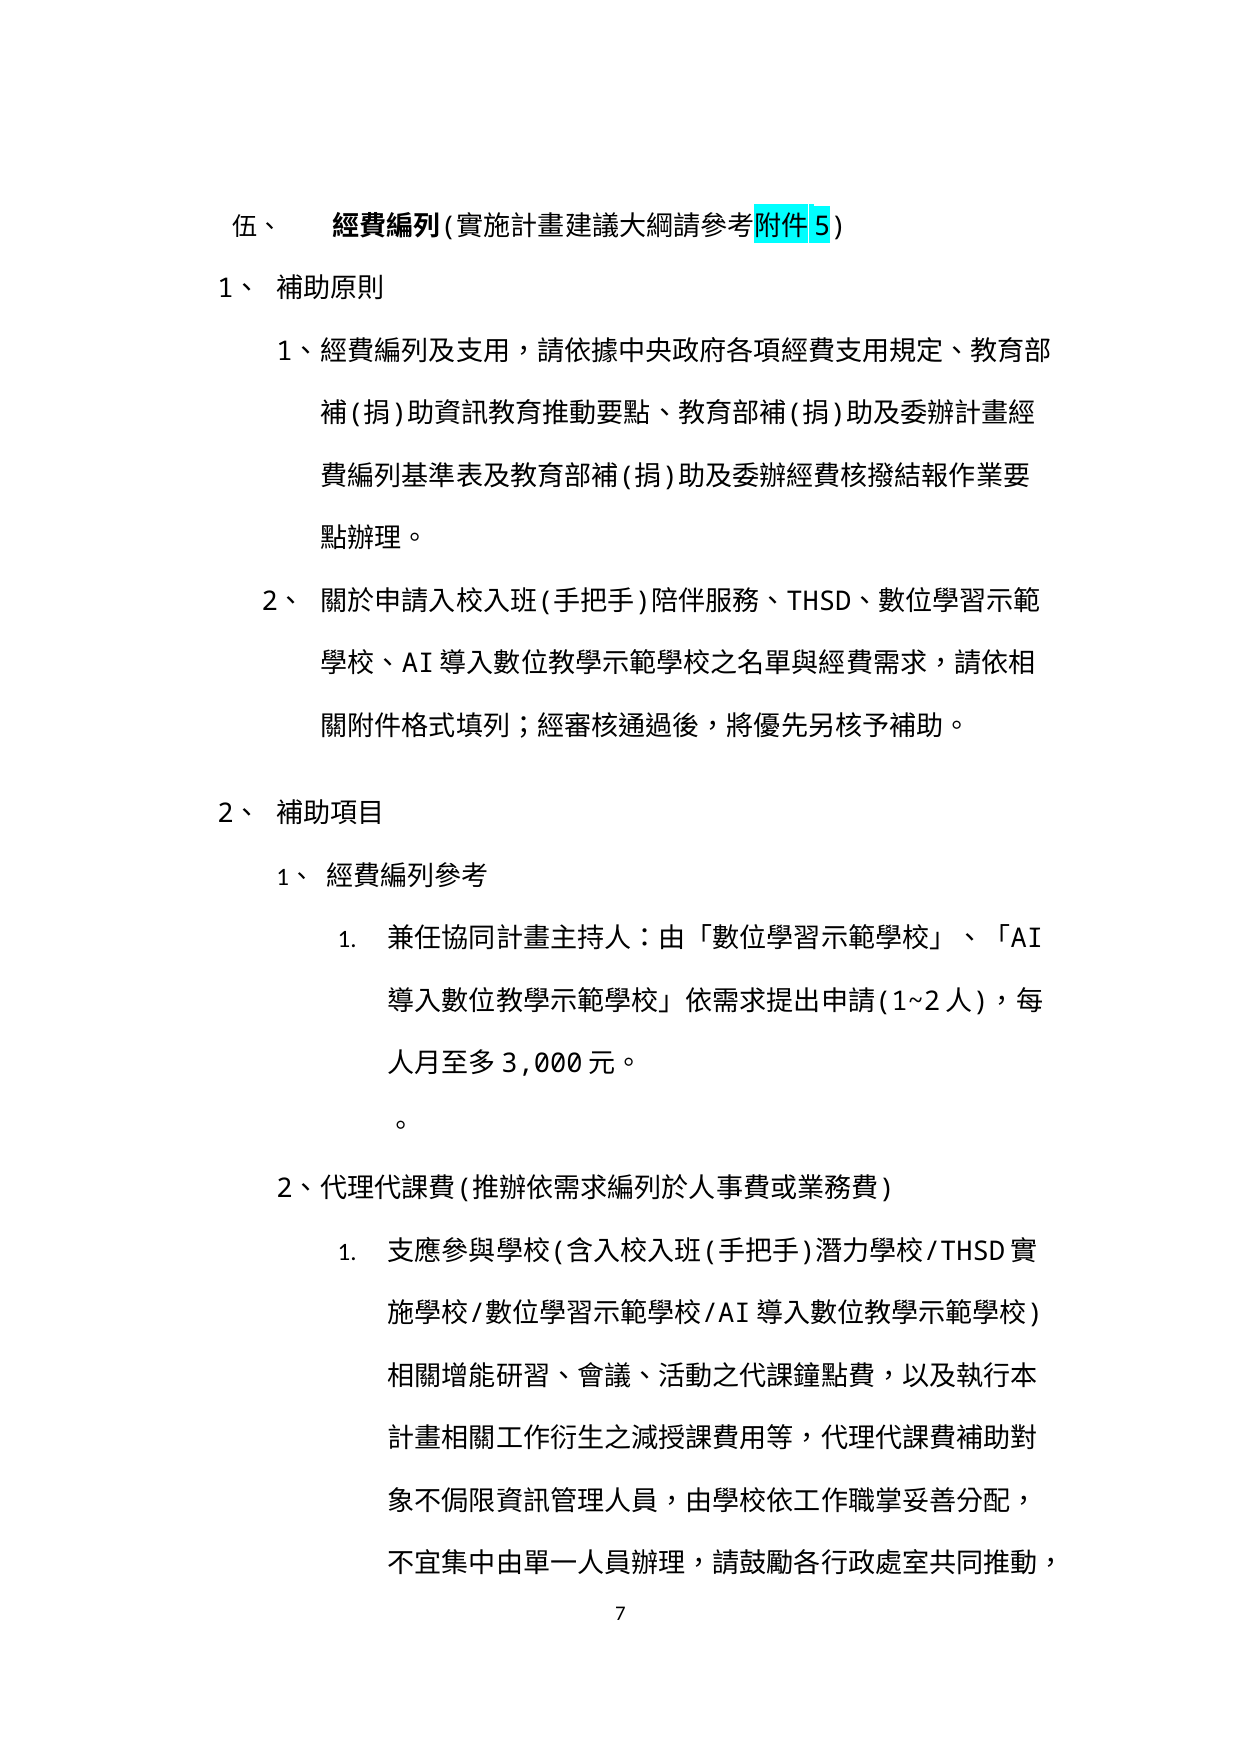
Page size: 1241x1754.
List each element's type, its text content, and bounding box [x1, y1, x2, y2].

list 兼任協同計畫主持人：由「數位學習示範學校」、「AI導入數位教學示範學校」依需求提出申請(1~2人)，每人月至多3,000元。 [337, 894, 1053, 1082]
list 代理代課費(推辦依需求編列於人事費或業務費) [276, 1144, 1053, 1207]
list 支應參與學校(含入校入班(手把手)潛力學校/THSD實施學校/數位學習示範學校/AI導入數位教學示範學校)相關增能研習、會議、活動之代課鐘點費，以及執行本計畫相關工作衍生之減授課費用等，代理代課費補助對象不侷限資訊管理人員，由學校依工作職掌妥善分配，不宜集中由單一人員辦理，請鼓勵各行政處室共同推動，以減輕承辦人員負擔。 [337, 1207, 1053, 1582]
list 補助項目 [217, 769, 1053, 832]
list 補助原則 [217, 244, 1053, 307]
list 關於申請入校入班(手把手)陪伴服務、THSD、數位學習示範學校、AI導入數位教學示範學校之名單與經費需求，請依相關附件格式填列；經審核通過後，將優先另核予補助。 [261, 557, 1053, 744]
list 經費編列及支用，請依據中央政府各項經費支用規定、教育部補(捐)助資訊教育推動要點、教育部補(捐)助及委辦計畫經費編列基準表及教育部補(捐)助及委辦經費核撥結報作業要點辦理。 [276, 307, 1053, 557]
text 。 [387, 1082, 1053, 1144]
list 經費編列參考 [276, 832, 1053, 894]
list 經費編列(實施計畫建議大綱請參考附件5) [232, 182, 1053, 244]
